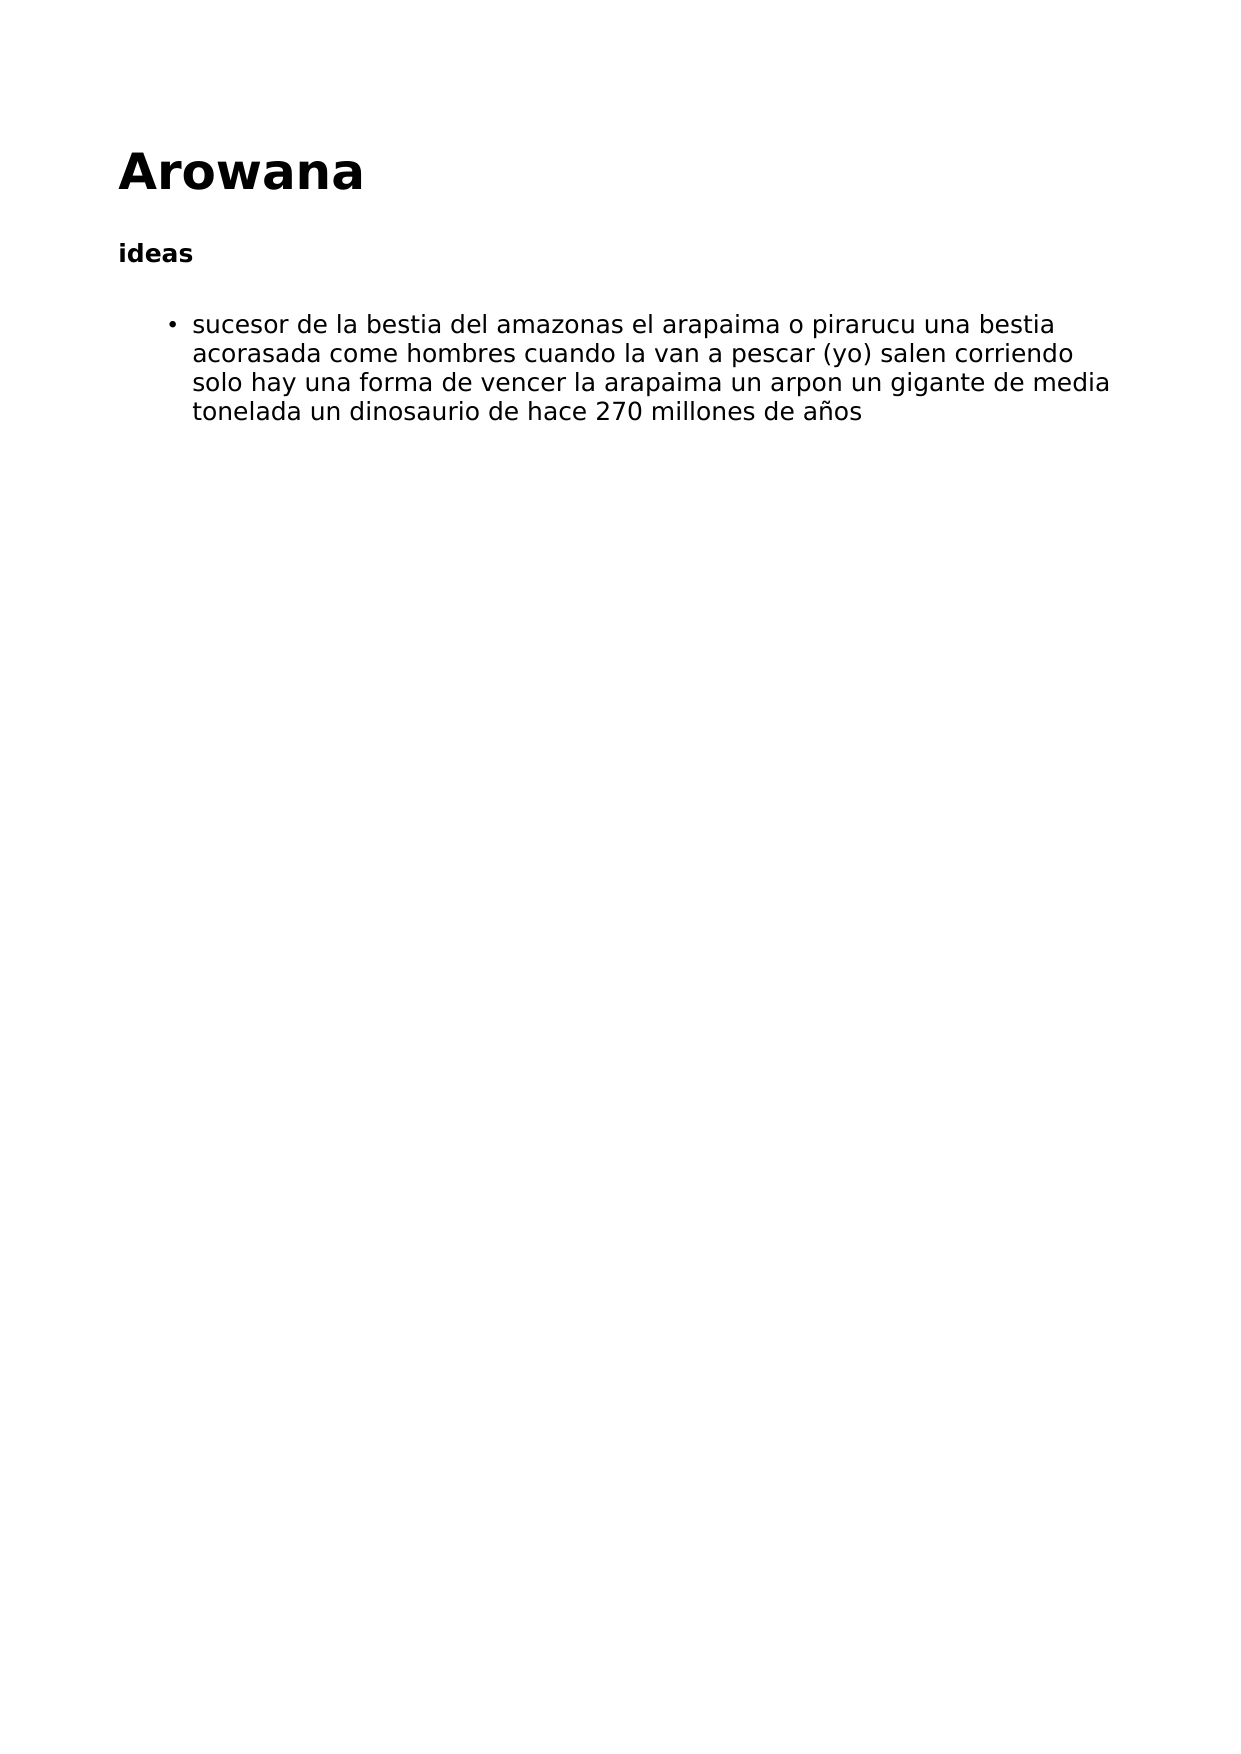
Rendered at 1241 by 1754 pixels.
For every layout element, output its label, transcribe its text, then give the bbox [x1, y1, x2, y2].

subtitle Arowana [118, 143, 1122, 201]
subtitle ideas [118, 239, 1122, 268]
list sucesor de la bestia del amazonas el arapaima o pirarucu una bestia acorasada come hombres cuando la van a pescar (yo) salen corriendo solo hay una forma de vencer la arapaima un arpon un gigante de media tonelada un dinosaurio de hace 270 millones de años [177, 310, 1122, 427]
